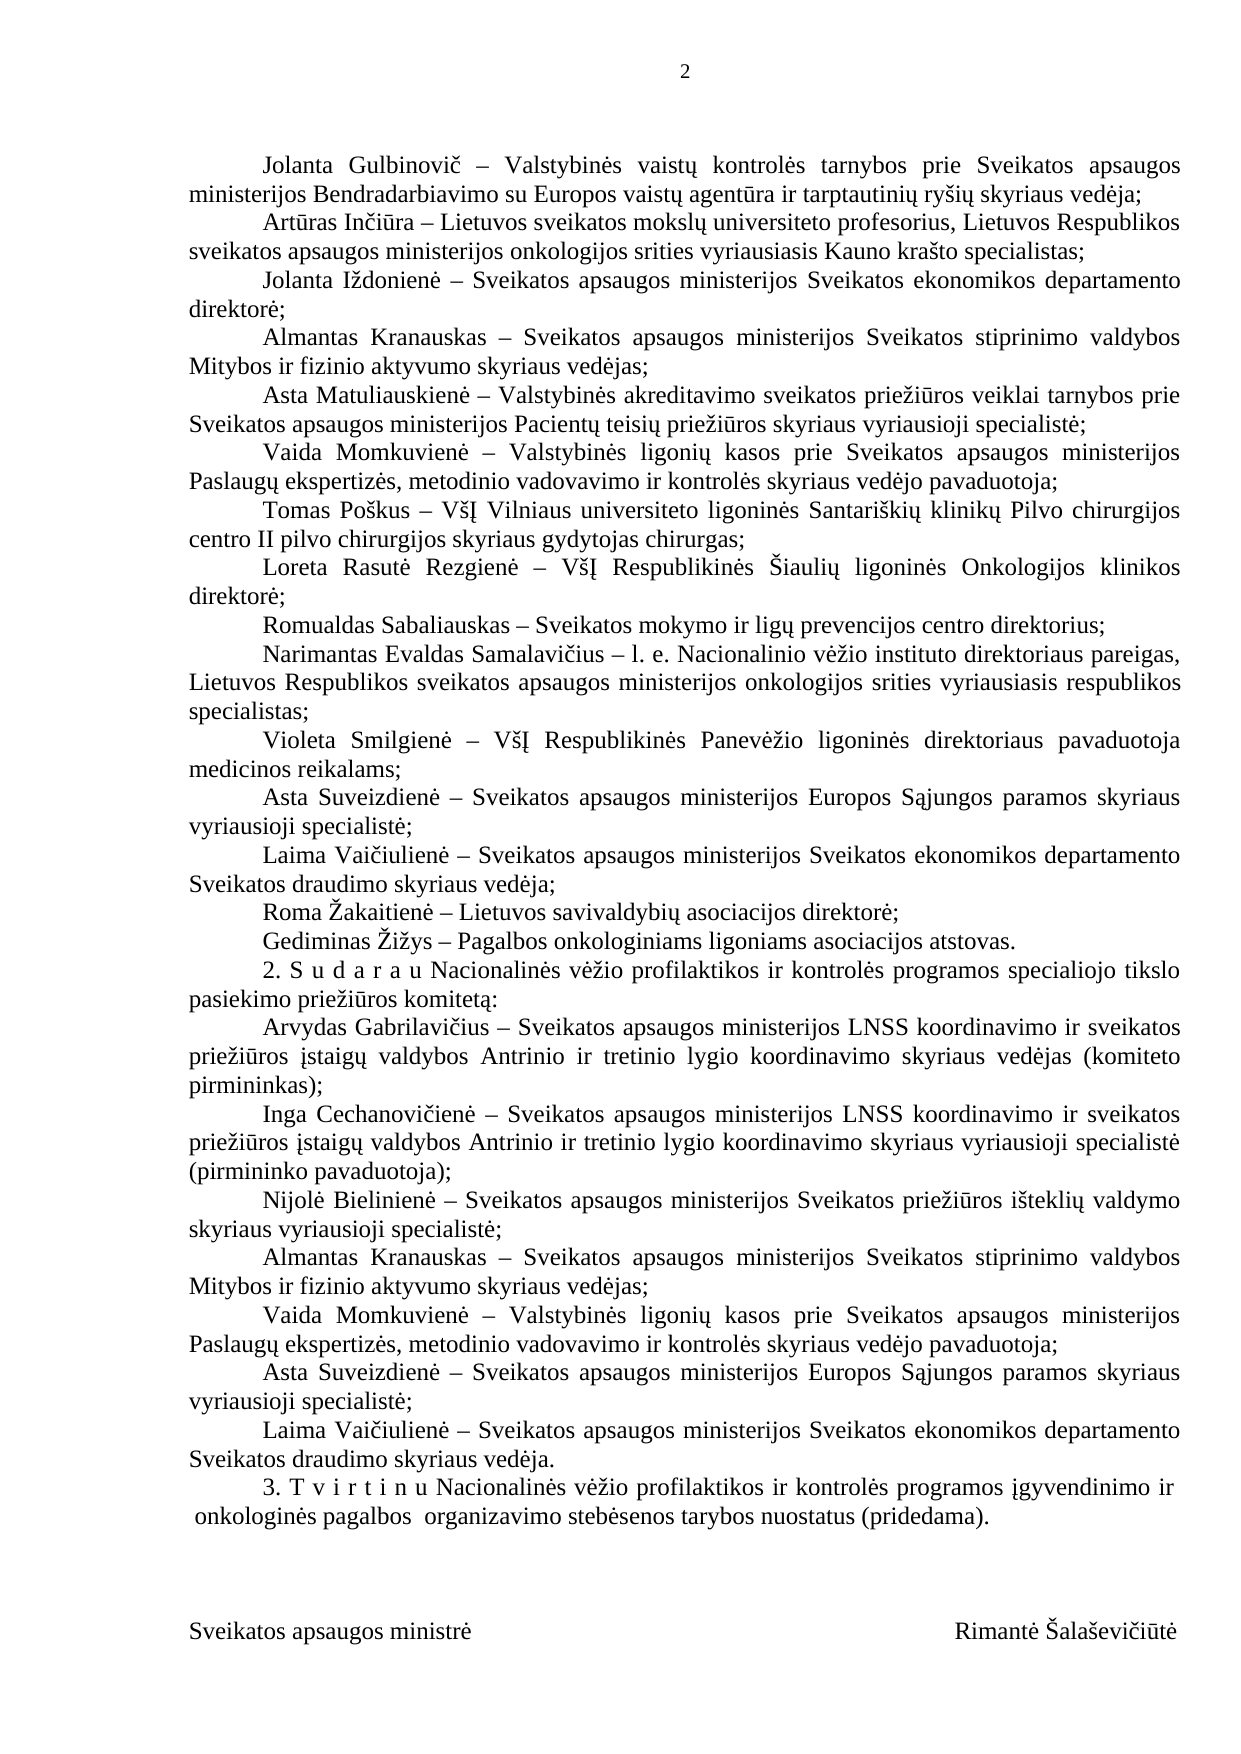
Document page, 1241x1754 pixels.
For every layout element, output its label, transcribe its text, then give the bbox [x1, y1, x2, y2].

text Inga Cechanovičienė – Sveikatos apsaugos ministerijos LNSS koordinavimo ir sveikatos priežiūros įstaigų valdybos Antrinio ir tretinio lygio koordinavimo skyriaus vyriausioji specialistė (pirmininko pavaduotoja); [188, 1099, 1181, 1185]
text Asta Suveizdienė – Sveikatos apsaugos ministerijos Europos Sąjungos paramos skyriaus vyriausioji specialistė; [188, 1357, 1181, 1415]
text Sveikatos apsaugos ministrė Rimantė Šalaševičiūtė [188, 1616, 1178, 1645]
text Loreta Rasutė Rezgienė – VšĮ Respublikinės Šiaulių ligoninės Onkologijos klinikos direktorė; [188, 552, 1181, 610]
text Almantas Kranauskas – Sveikatos apsaugos ministerijos Sveikatos stiprinimo valdybos Mitybos ir fizinio aktyvumo skyriaus vedėjas; [188, 1242, 1181, 1300]
text Jolanta Iždonienė – Sveikatos apsaugos ministerijos Sveikatos ekonomikos departamento direktorė; [188, 265, 1181, 322]
text Tomas Poškus – VšĮ Vilniaus universiteto ligoninės Santariškių klinikų Pilvo chirurgijos centro II pilvo chirurgijos skyriaus gydytojas chirurgas; [188, 495, 1181, 552]
text 3. T v i r t i n u Nacionalinės vėžio profilaktikos ir kontrolės programos įgyvendinimo ir onkologinės pagalbos organizavimo stebėsenos tarybos nuostatus (pridedama). [194, 1472, 1175, 1530]
text Artūras Inčiūra – Lietuvos sveikatos mokslų universiteto profesorius, Lietuvos Respublikos sveikatos apsaugos ministerijos onkologijos srities vyriausiasis Kauno krašto specialistas; [188, 207, 1181, 265]
text Asta Suveizdienė – Sveikatos apsaugos ministerijos Europos Sąjungos paramos skyriaus vyriausioji specialistė; [188, 782, 1181, 840]
text Almantas Kranauskas – Sveikatos apsaugos ministerijos Sveikatos stiprinimo valdybos Mitybos ir fizinio aktyvumo skyriaus vedėjas; [188, 322, 1181, 380]
text Romualdas Sabaliauskas – Sveikatos mokymo ir ligų prevencijos centro direktorius; [188, 610, 1181, 639]
text Nijolė Bielinienė – Sveikatos apsaugos ministerijos Sveikatos priežiūros išteklių valdymo skyriaus vyriausioji specialistė; [188, 1185, 1181, 1242]
text Asta Matuliauskienė – Valstybinės akreditavimo sveikatos priežiūros veiklai tarnybos prie Sveikatos apsaugos ministerijos Pacientų teisių priežiūros skyriaus vyriausioji specialistė; [188, 380, 1181, 437]
text Roma Žakaitienė – Lietuvos savivaldybių asociacijos direktorė; [188, 897, 1181, 926]
text Narimantas Evaldas Samalavičius – l. e. Nacionalinio vėžio instituto direktoriaus pareigas, Lietuvos Respublikos sveikatos apsaugos ministerijos onkologijos srities vyriausiasis respublikos specialistas; [188, 639, 1181, 725]
text Vaida Momkuvienė – Valstybinės ligonių kasos prie Sveikatos apsaugos ministerijos Paslaugų ekspertizės, metodinio vadovavimo ir kontrolės skyriaus vedėjo pavaduotoja; [188, 1300, 1181, 1357]
text Vaida Momkuvienė – Valstybinės ligonių kasos prie Sveikatos apsaugos ministerijos Paslaugų ekspertizės, metodinio vadovavimo ir kontrolės skyriaus vedėjo pavaduotoja; [188, 437, 1181, 495]
text Jolanta Gulbinovič – Valstybinės vaistų kontrolės tarnybos prie Sveikatos apsaugos ministerijos Bendradarbiavimo su Europos vaistų agentūra ir tarptautinių ryšių skyriaus vedėja; [188, 150, 1181, 207]
text Violeta Smilgienė – VšĮ Respublikinės Panevėžio ligoninės direktoriaus pavaduotoja medicinos reikalams; [188, 725, 1181, 782]
text Laima Vaičiulienė – Sveikatos apsaugos ministerijos Sveikatos ekonomikos departamento Sveikatos draudimo skyriaus vedėja. [188, 1415, 1181, 1472]
text Laima Vaičiulienė – Sveikatos apsaugos ministerijos Sveikatos ekonomikos departamento Sveikatos draudimo skyriaus vedėja; [188, 840, 1181, 897]
text 2. S u d a r a u Nacionalinės vėžio profilaktikos ir kontrolės programos specialiojo tikslo pasiekimo priežiūros komitetą: [188, 955, 1181, 1012]
text Arvydas Gabrilavičius – Sveikatos apsaugos ministerijos LNSS koordinavimo ir sveikatos priežiūros įstaigų valdybos Antrinio ir tretinio lygio koordinavimo skyriaus vedėjas (komiteto pirmininkas); [188, 1012, 1181, 1099]
text Gediminas Žižys – Pagalbos onkologiniams ligoniams asociacijos atstovas. [188, 926, 1181, 955]
